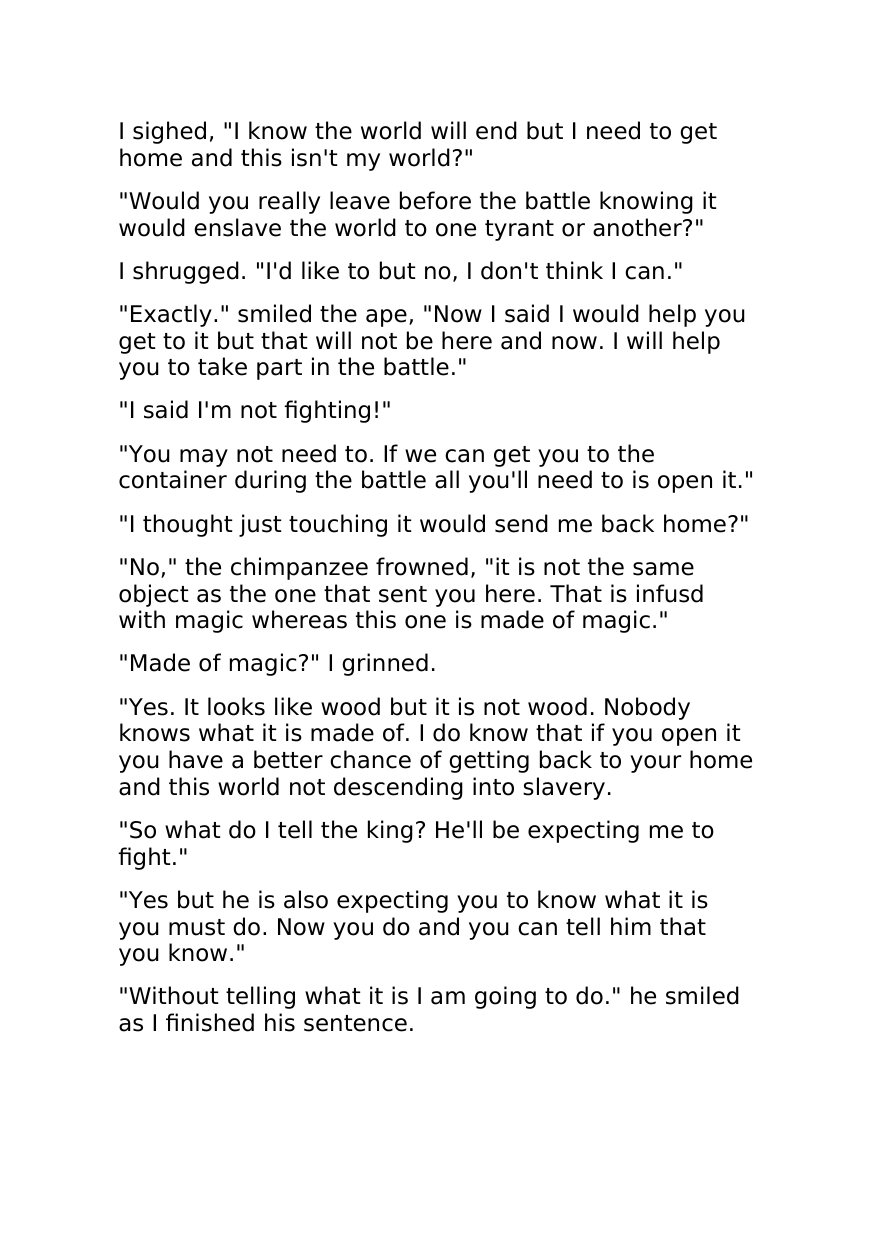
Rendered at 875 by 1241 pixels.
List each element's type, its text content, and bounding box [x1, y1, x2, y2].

text I shrugged. "I'd like to but no, I don't think I can." [118, 258, 756, 284]
text I sighed, "I know the world will end but I need to get home and this isn't my world?" [118, 118, 756, 171]
text "Made of magic?" I grinned. [118, 651, 756, 677]
text "Would you really leave before the battle knowing it would enslave the world to one tyrant or another?" [118, 188, 756, 241]
text "Yes but he is also expecting you to know what it is you must do. Now you do and you can tell him that you know." [118, 887, 756, 967]
text "I said I'm not fighting!" [118, 398, 756, 424]
text "Yes. It looks like wood but it is not wood. Nobody knows what it is made of. I do know that if you open it you have a better chance of getting back to your home and this world not descending into slavery. [118, 694, 756, 801]
text "So what do I tell the king? He'll be expecting me to fight." [118, 817, 756, 870]
text "You may not need to. If we can get you to the container during the battle all you'll need to is open it." [118, 441, 756, 494]
text "Exactly." smiled the ape, "Now I said I would help you get to it but that will not be here and now. I will help you to take part in the battle." [118, 301, 756, 381]
text "No," the chimpanzee frowned, "it is not the same object as the one that sent you here. That is infusd with magic whereas this one is made of magic." [118, 554, 756, 634]
text "Without telling what it is I am going to do." he smiled as I finished his sentence. [118, 983, 756, 1037]
text "I thought just touching it would send me back home?" [118, 511, 756, 537]
